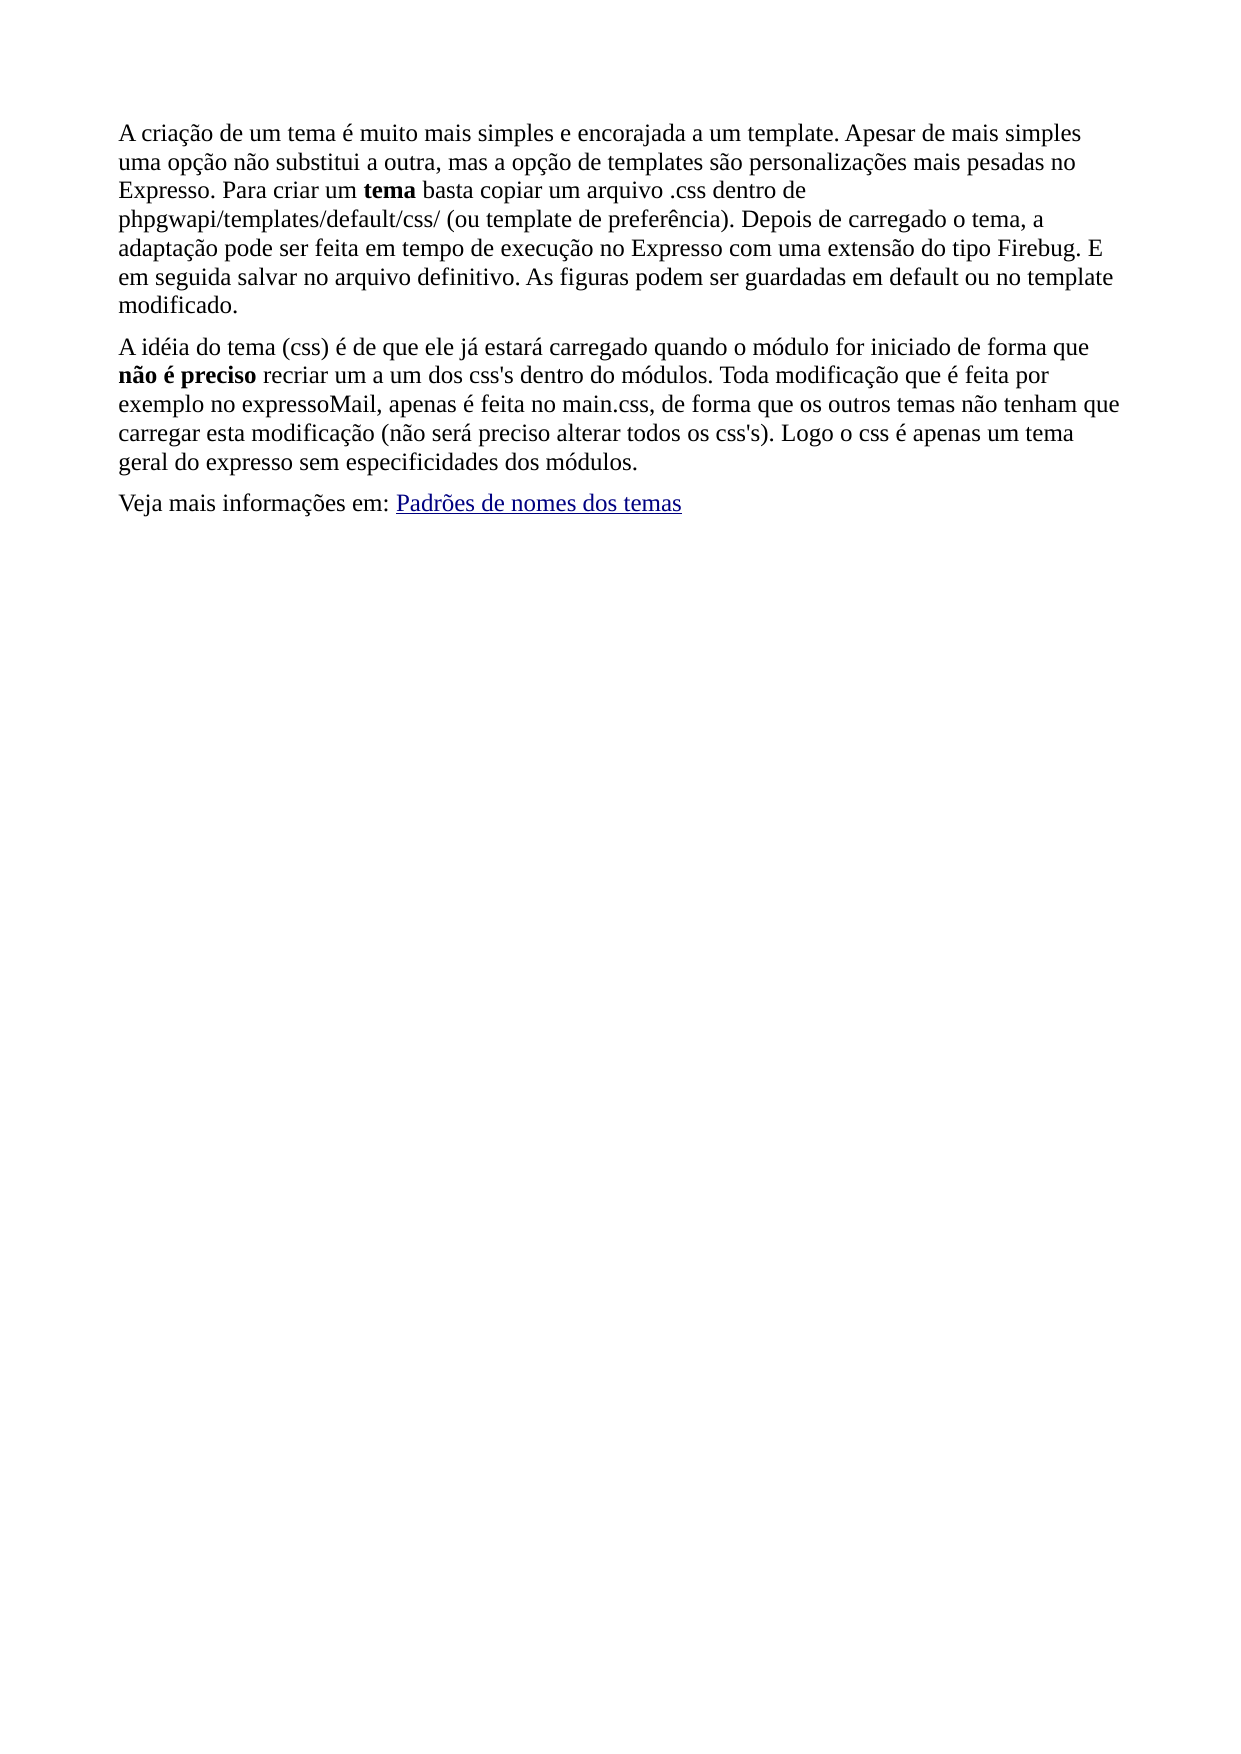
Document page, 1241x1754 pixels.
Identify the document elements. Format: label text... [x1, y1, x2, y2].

text A idéia do tema (css) é de que ele já estará carregado quando o módulo for iniciado de forma que não é preciso recriar um a um dos css's dentro do módulos. Toda modificação que é feita por exemplo no expressoMail, apenas é feita no main.css, de forma que os outros temas não tenham que carregar esta modificação (não será preciso alterar todos os css's). Logo o css é apenas um tema geral do expresso sem especificidades dos módulos. [118, 332, 1122, 476]
text Veja mais informações em: Padrões de nomes dos temas [118, 488, 1122, 517]
text A criação de um tema é muito mais simples e encorajada a um template. Apesar de mais simples uma opção não substitui a outra, mas a opção de templates são personalizações mais pesadas no Expresso. Para criar um tema basta copiar um arquivo .css dentro de phpgwapi/templates/default/css/ (ou template de preferência). Depois de carregado o tema, a adaptação pode ser feita em tempo de execução no Expresso com uma extensão do tipo Firebug. E em seguida salvar no arquivo definitivo. As figuras podem ser guardadas em default ou no template modificado. [118, 118, 1122, 319]
